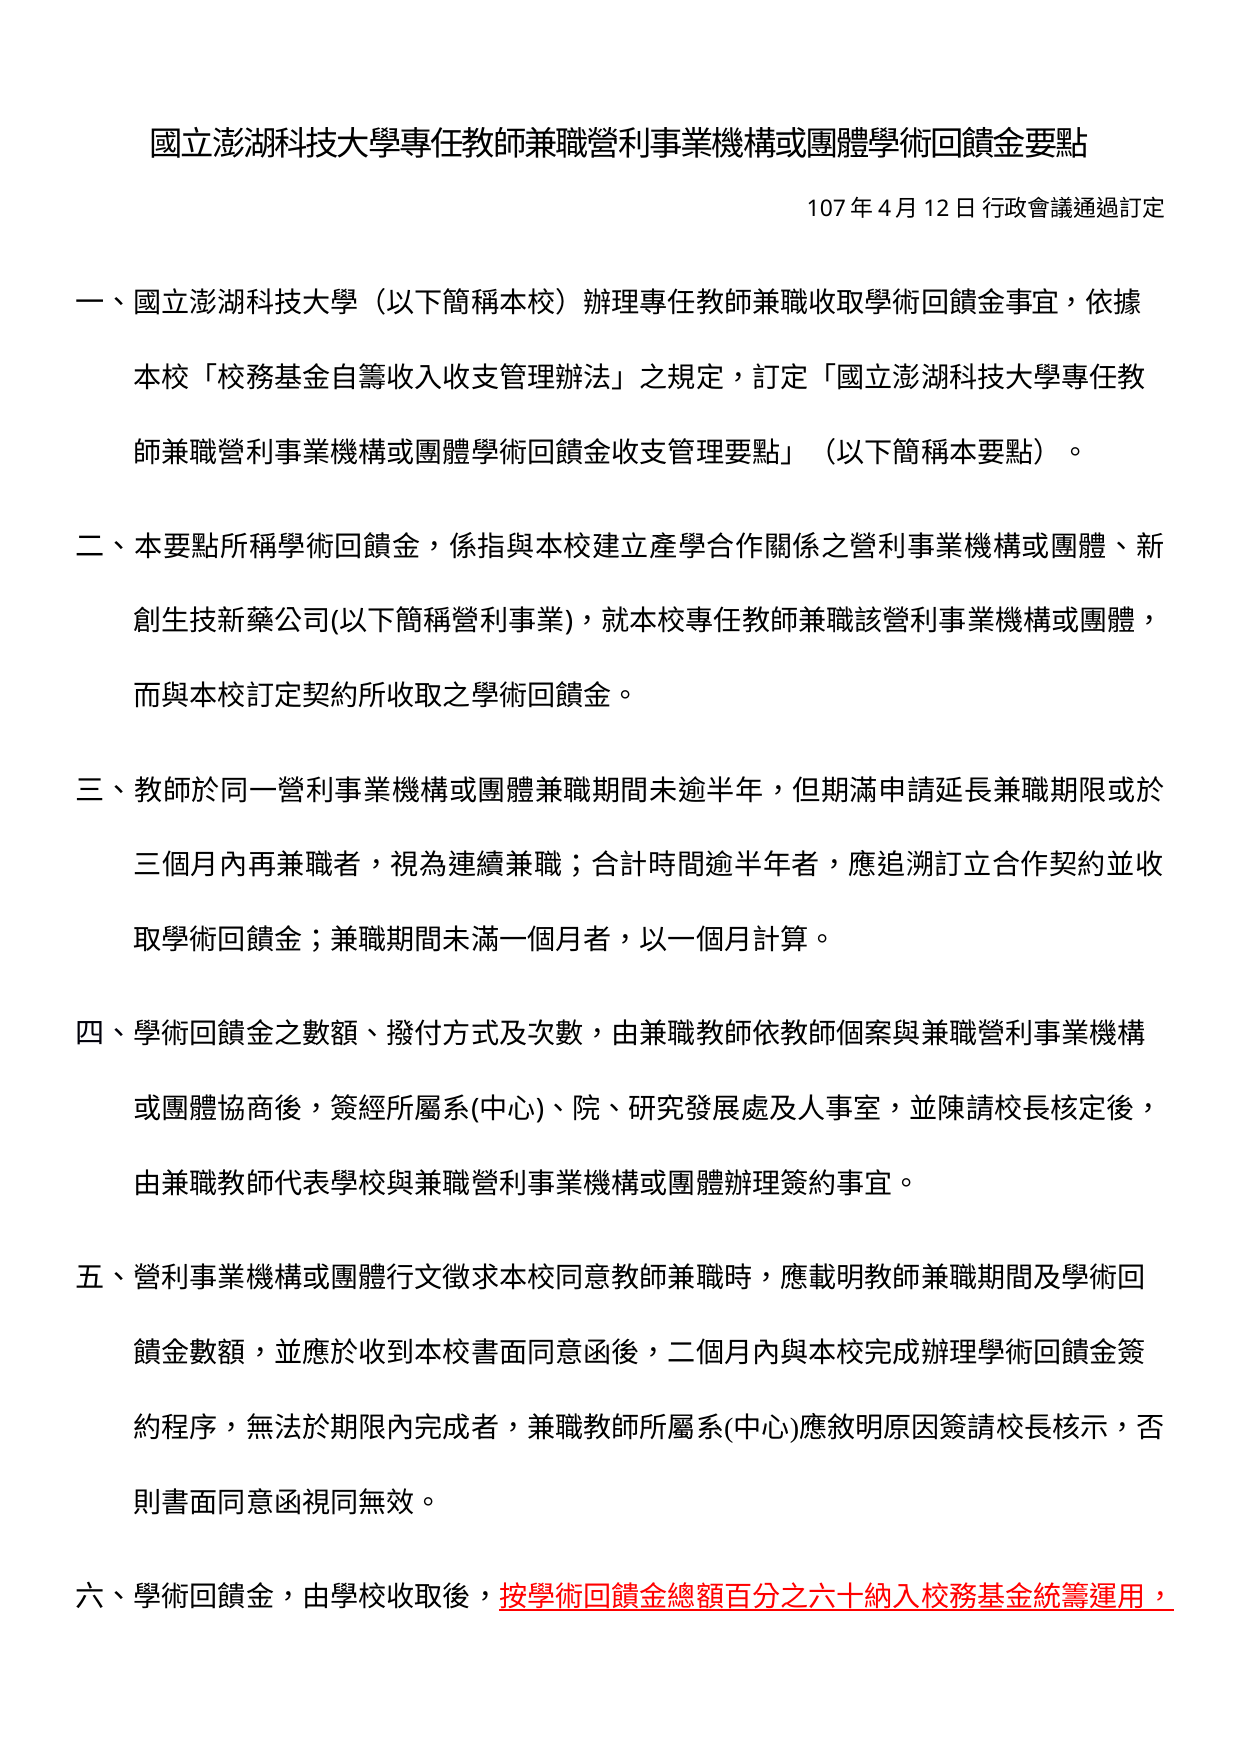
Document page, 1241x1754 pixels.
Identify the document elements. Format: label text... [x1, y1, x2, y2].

text 107年4月12日 行政會議通過訂定 [75, 181, 1165, 219]
text 五、營利事業機構或團體行文徵求本校同意教師兼職時，應載明教師兼職期間及學術回饋金數額，並應於收到本校書面同意函後，二個月內與本校完成辦理學術回饋金簽約程序，無法於期限內完成者，兼職教師所屬系(中心)應敘明原因簽請校長核示，否則書面同意函視同無效。 [75, 1231, 1165, 1531]
text 國立澎湖科技大學專任教師兼職營利事業機構或團體學術回饋金要點 [75, 127, 1165, 162]
text 六、學術回饋金，由學校收取後，按學術回饋金總額百分之六十納入校務基金統籌運用，兼職教師所屬學院占百分之五，兼職教師所屬之系、中心占百分之三十五比例分配。 [75, 1550, 1165, 1625]
text 一、國立澎湖科技大學（以下簡稱本校）辦理專任教師兼職收取學術回饋金事宜，依據本校「校務基金自籌收入收支管理辦法」之規定，訂定「國立澎湖科技大學專任教師兼職營利事業機構或團體學術回饋金收支管理要點」（以下簡稱本要點）。 [75, 256, 1165, 481]
text 三、教師於同一營利事業機構或團體兼職期間未逾半年，但期滿申請延長兼職期限或於三個月內再兼職者，視為連續兼職；合計時間逾半年者，應追溯訂立合作契約並收取學術回饋金；兼職期間未滿一個月者，以一個月計算。 [75, 744, 1165, 969]
text 四、學術回饋金之數額、撥付方式及次數，由兼職教師依教師個案與兼職營利事業機構或團體協商後，簽經所屬系(中心)、院、研究發展處及人事室，並陳請校長核定後，由兼職教師代表學校與兼職營利事業機構或團體辦理簽約事宜。 [75, 987, 1165, 1212]
text 二、本要點所稱學術回饋金，係指與本校建立產學合作關係之營利事業機構或團體、新創生技新藥公司(以下簡稱營利事業)，就本校專任教師兼職該營利事業機構或團體，而與本校訂定契約所收取之學術回饋金。 [75, 500, 1165, 725]
